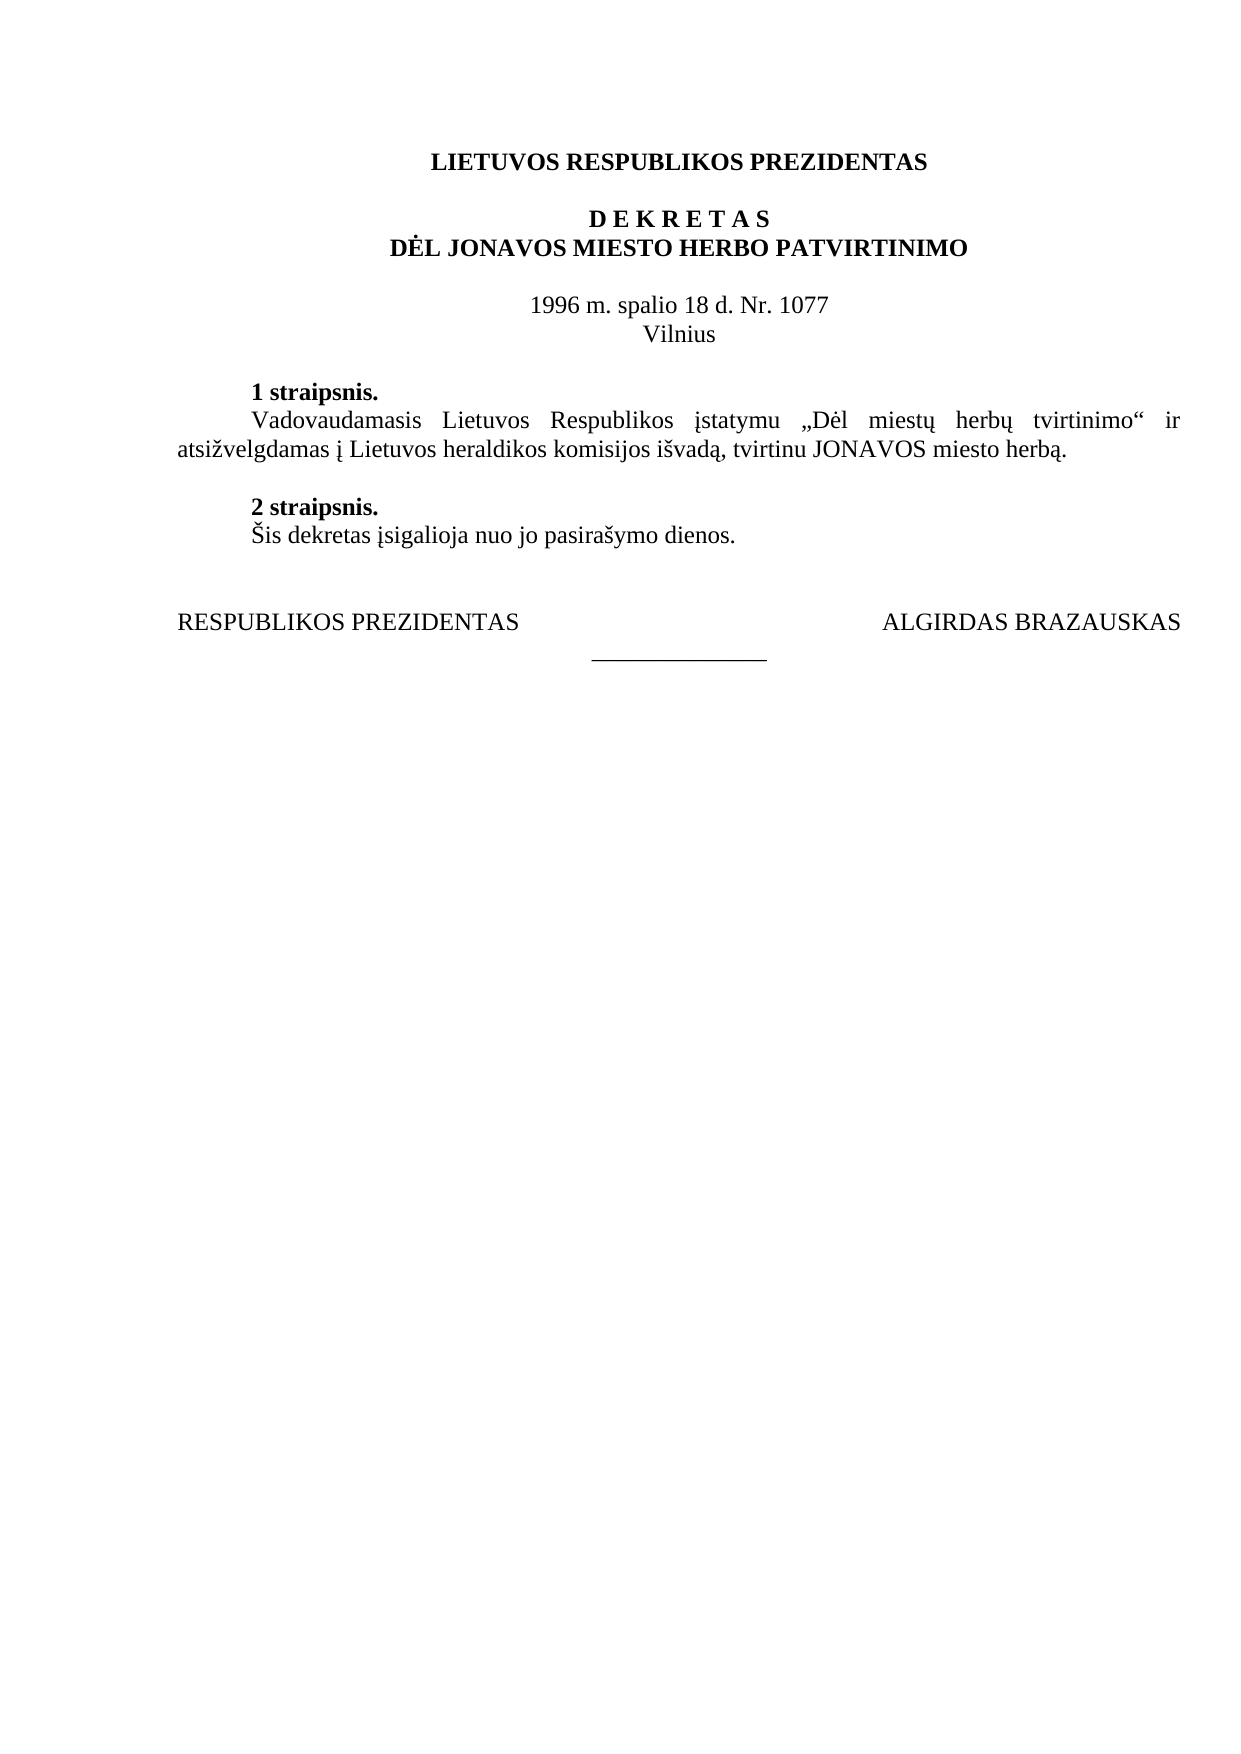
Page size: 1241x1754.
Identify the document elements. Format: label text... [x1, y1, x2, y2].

text 2 straipsnis. [177, 492, 1181, 521]
text 1 straipsnis. [177, 377, 1181, 406]
text Šis dekretas įsigalioja nuo jo pasirašymo dienos. [177, 521, 1181, 549]
text Vadovaudamasis Lietuvos Respublikos įstatymu „Dėl miestų herbų tvirtinimo“ ir atsižvelgdamas į Lietuvos heraldikos komisijos išvadą, tvirtinu JONAVOS miesto herbą. [177, 406, 1181, 463]
text 1996 m. spalio 18 d. Nr. 1077 [177, 291, 1181, 319]
text RESPUBLIKOS PREZIDENTAS ALGIRDAS BRAZAUSKAS [177, 607, 1181, 636]
text LIETUVOS RESPUBLIKOS PREZIDENTAS [177, 147, 1181, 176]
text Vilnius [177, 319, 1181, 348]
text D E K R E T A S [177, 204, 1181, 233]
text ______________ [177, 636, 1181, 664]
text DĖL JONAVOS MIESTO HERBO PATVIRTINIMO [177, 233, 1181, 262]
